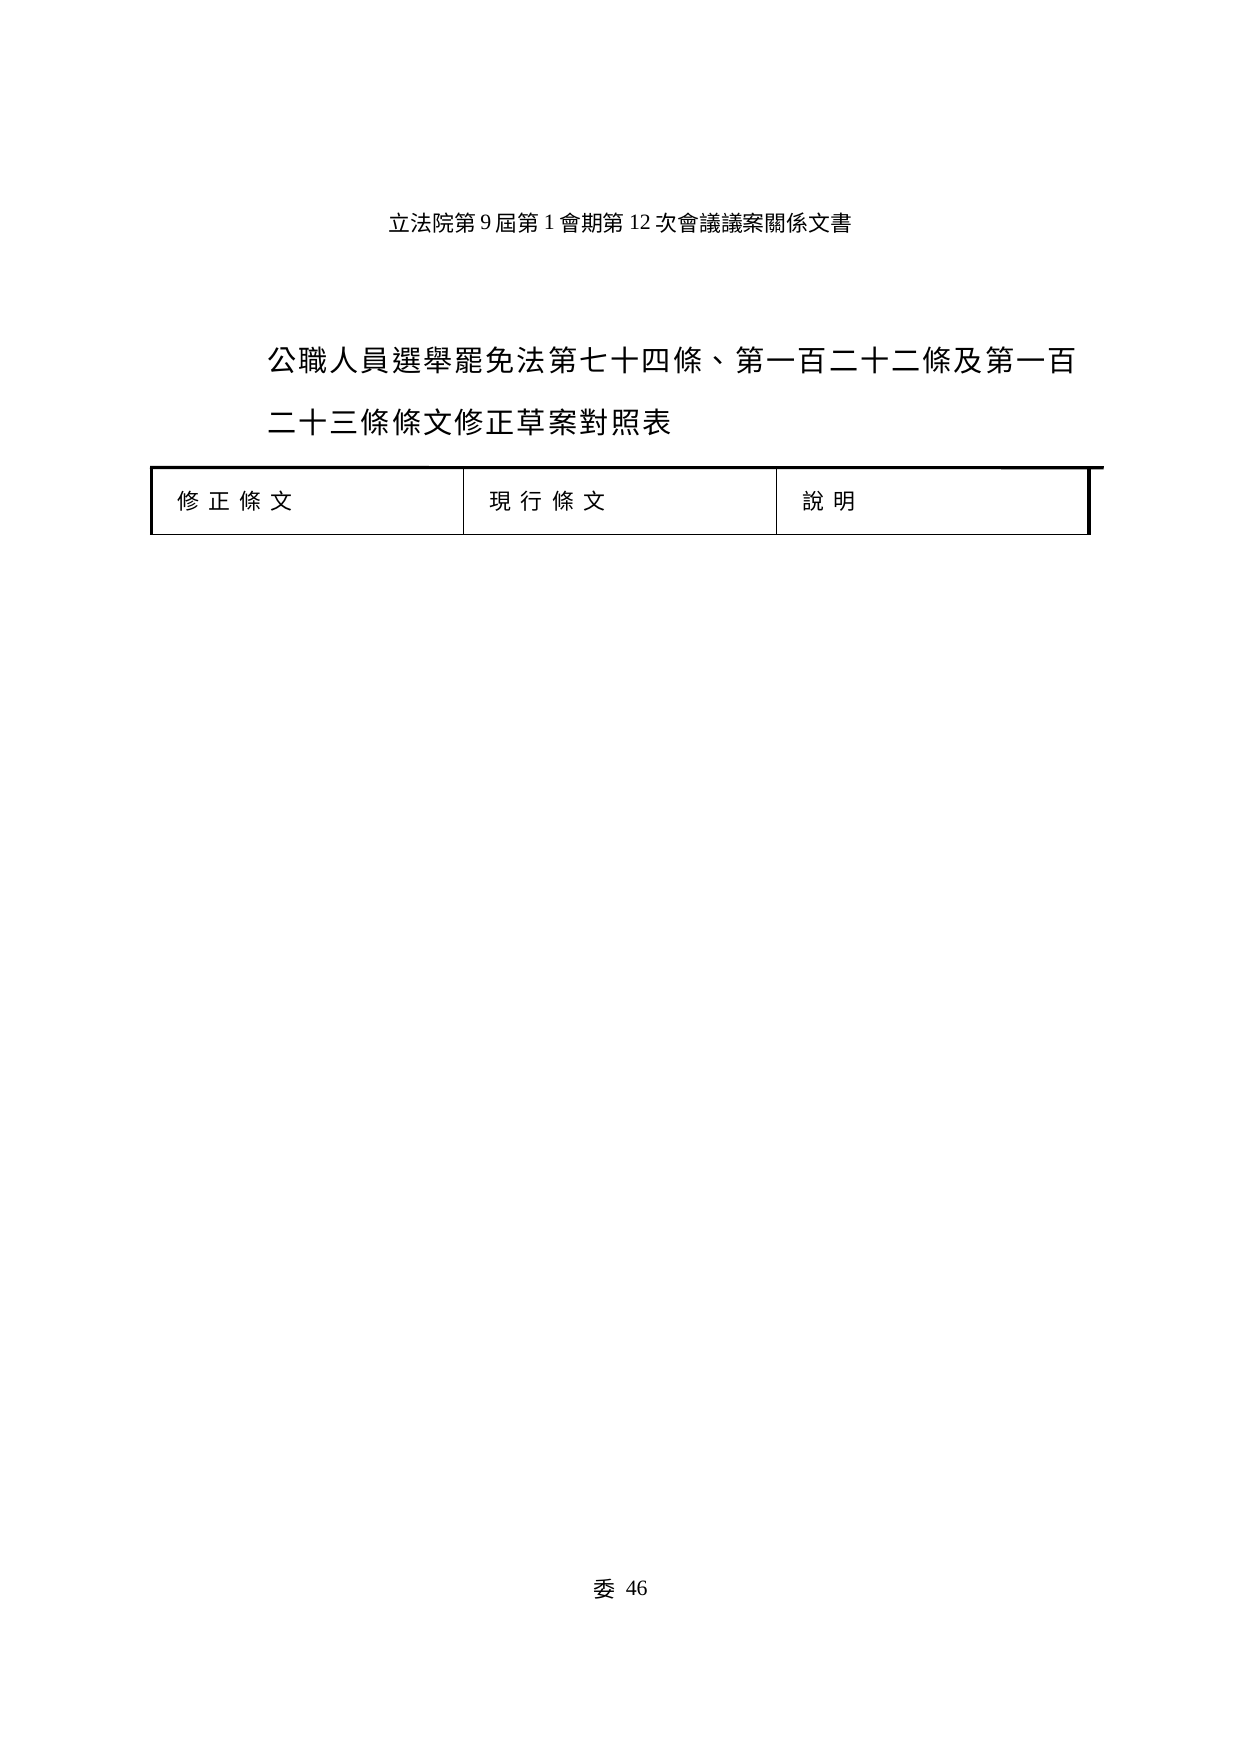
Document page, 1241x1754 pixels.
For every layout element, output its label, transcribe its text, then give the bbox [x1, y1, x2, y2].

table_cell 現行條文 [464, 470, 776, 534]
table_header 公職人員選舉罷免法第七十四條、第一百二十二條及第一百二十三條條文修正草案對照表 [151, 313, 1089, 466]
table_cell 說明 [777, 470, 1087, 534]
table_cell 修正條文 [153, 470, 463, 534]
